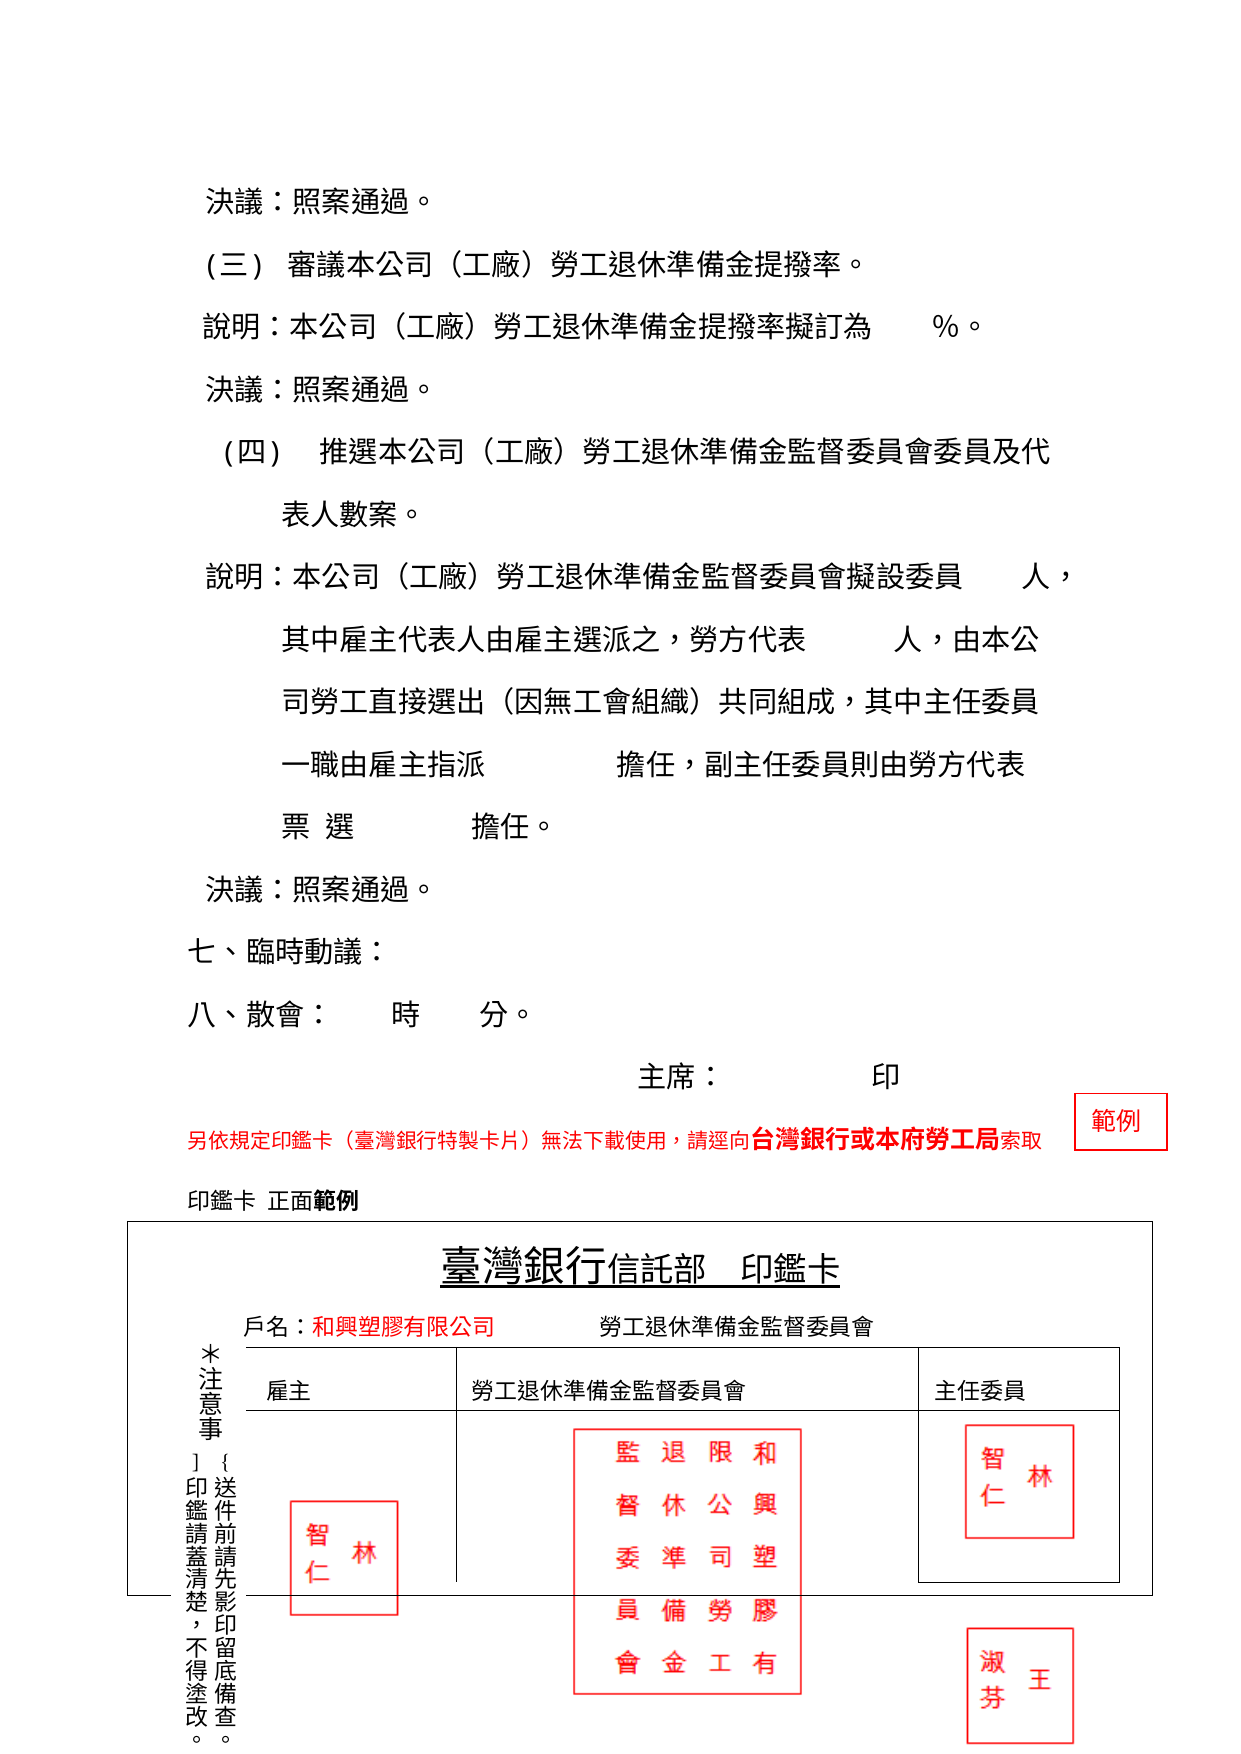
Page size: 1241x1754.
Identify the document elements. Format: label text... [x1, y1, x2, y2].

text 決議：照案通過。 [205, 846, 1053, 908]
table_cell 送件前請先影印留底備查。 印鑑請蓋清楚，不得塗改。 [171, 1450, 246, 1754]
text (三) 審議本公司（工廠）勞工退休準備金提撥率。 [187, 221, 1053, 283]
text 印鑑卡 正面範例 [187, 1158, 1053, 1221]
text [1076, 1094, 1166, 1149]
table_header 主任委員 [919, 1348, 1119, 1410]
table_header 臺灣銀行信託部 印鑑卡 戶名：和興塑膠有限公司 勞工退休準備金監督委員會 [128, 1222, 1152, 1595]
text 另依規定印鑑卡（臺灣銀行特製卡片）無法下載使用，請逕向台灣銀行或本府勞工局索取 [187, 1096, 1053, 1158]
text 八、散會： 時 分。 [187, 971, 1053, 1033]
table_header ＊注意事 [171, 1341, 246, 1449]
text 說明：本公司（工廠）勞工退休準備金提撥率擬訂為 ％。 [187, 283, 1053, 346]
text 主席： 印 [637, 1033, 1053, 1096]
text 七、臨時動議： [187, 908, 1053, 971]
text 決議：照案通過。 [205, 346, 1053, 408]
text (四) 推選本公司（工廠）勞工退休準備金監督委員會委員及代表人數案。 [219, 408, 1053, 533]
table_header 勞工退休準備金監督委員會 [457, 1348, 918, 1410]
text 決議：照案通過。 [205, 158, 1053, 221]
table_cell [457, 1411, 918, 1582]
text 說明：本公司（工廠）勞工退休準備金監督委員會擬設委員 人，其中雇主代表人由雇主選派之，勞方代表 人，由本公司勞工直接選出（因無工會組織）共同組成，其中主任委員一職由雇主指派 擔任，副主任委員則由勞方代表票 選 擔任。 [205, 533, 1053, 846]
text 範例 [1091, 1102, 1151, 1138]
table_header 雇主 [246, 1348, 456, 1410]
table_cell [919, 1411, 1119, 1582]
table_cell [246, 1411, 456, 1582]
